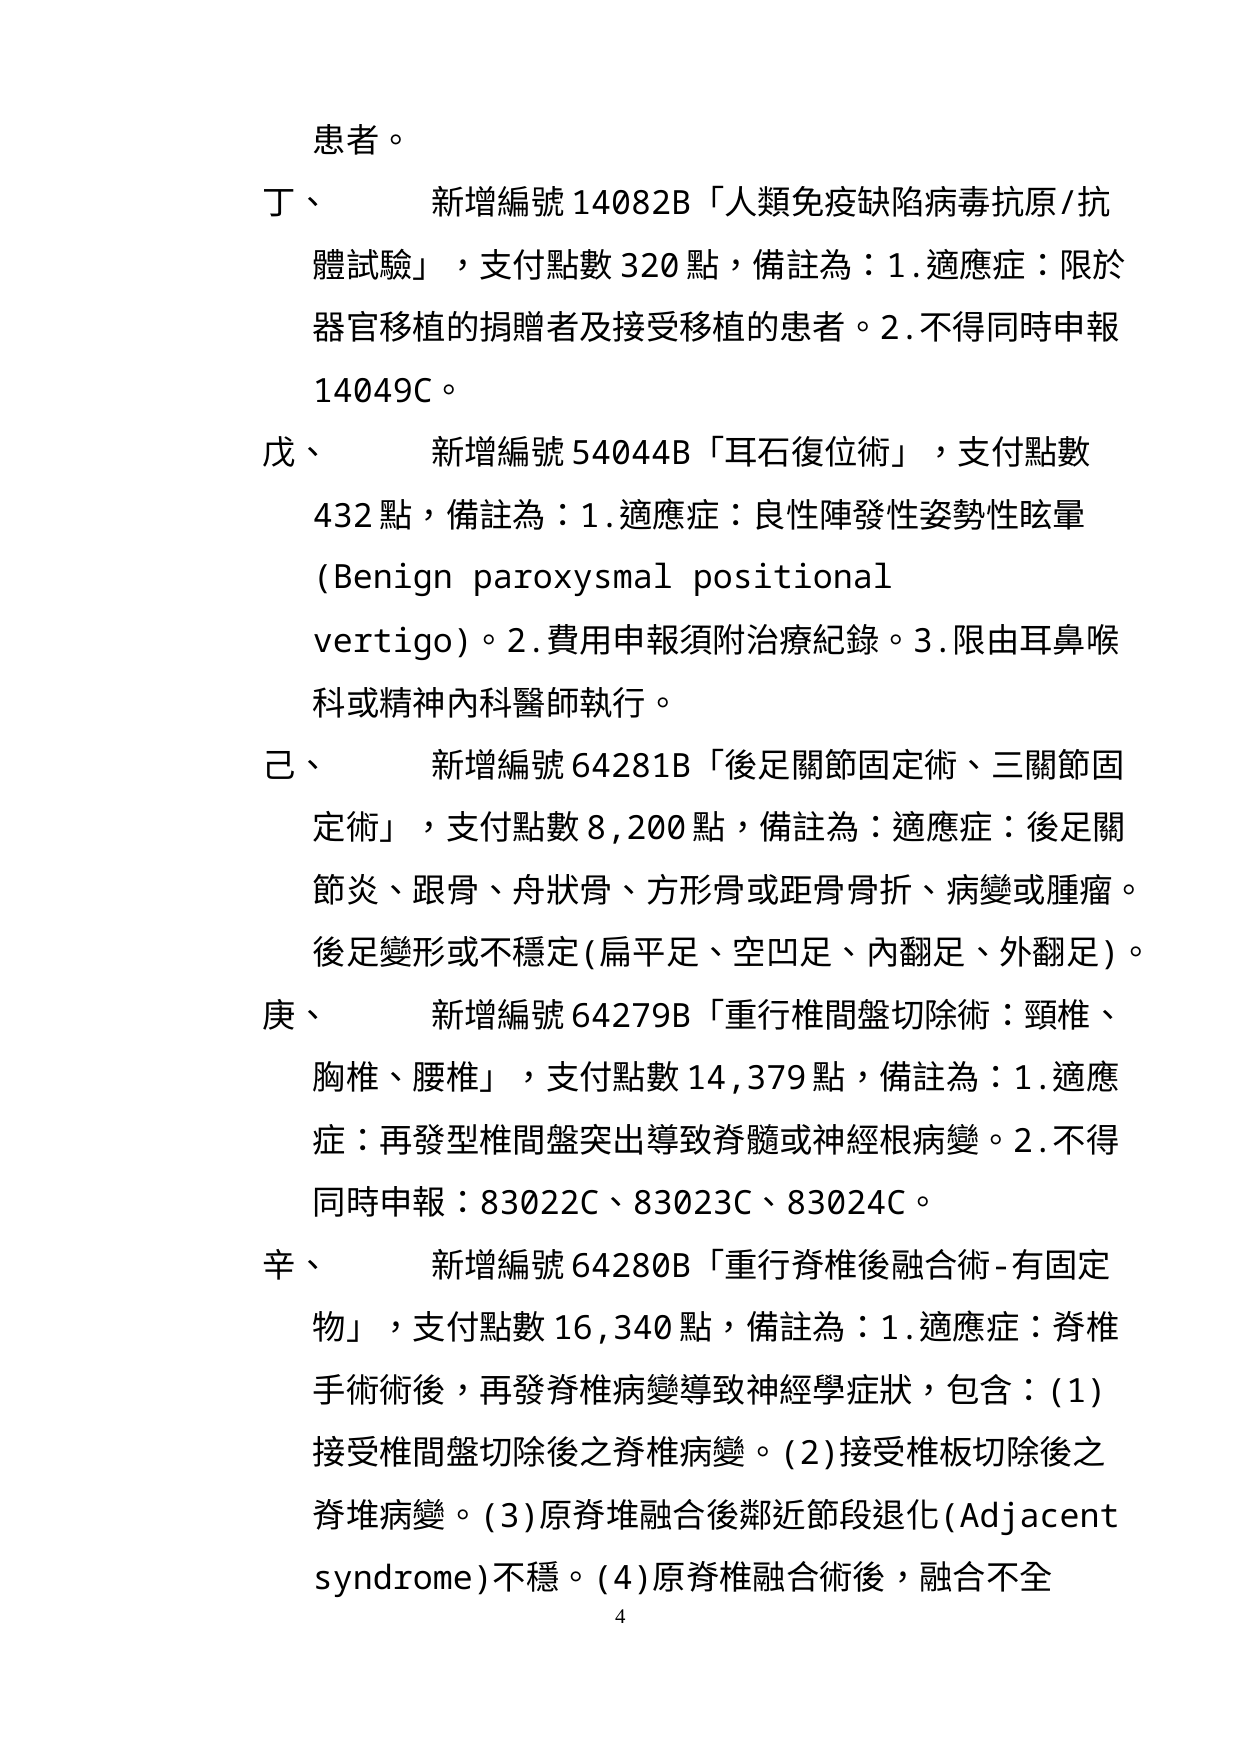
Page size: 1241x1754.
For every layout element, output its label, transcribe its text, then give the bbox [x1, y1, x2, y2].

list 新增編號54044B「耳石復位術」，支付點數432點，備註為：1.適應症：良性陣發性姿勢性眩暈(Benign paroxysmal positional vertigo)。2.費用申報須附治療紀錄。3.限由耳鼻喉科或精神內科醫師執行。 [262, 409, 1128, 721]
list 新增編號64280B「重行脊椎後融合術-有固定物」，支付點數16,340點，備註為：1.適應症：脊椎手術術後，再發脊椎病變導致神經學症狀，包含：(1)接受椎間盤切除後之脊椎病變。(2)接受椎板切除後之脊堆病變。(3)原脊堆融合後鄰近節段退化(Adjacent syndrome)不穩。(4)原脊椎融合術後，融合不全 [262, 1221, 1128, 1596]
list 新增編號14082B「人類免疫缺陷病毒抗原/抗體試驗」，支付點數320點，備註為：1.適應症：限於器官移植的捐贈者及接受移植的患者。2.不得同時申報14049C。 [262, 159, 1128, 409]
list 新增編號12202B「即時反轉錄聚合酶連鎖反應C型肝炎病毒核酸基因檢測」，支付點數2,450點，備註為：適應症：1.疑似感染C型肝炎(包含急性、慢性，以及未知原因感染者)且C型肝炎核酸病毒量檢測結果為陽性患者。2.未做過基因型檢測的C型肝炎陽性確定患者。 [262, 96, 1128, 159]
list 新增編號64279B「重行椎間盤切除術：頸椎、胸椎、腰椎」，支付點數14,379點，備註為：1.適應症：再發型椎間盤突出導致脊髓或神經根病變。2.不得同時申報：83022C、83023C、83024C。 [262, 971, 1128, 1221]
list 新增編號64281B「後足關節固定術、三關節固定術」，支付點數8,200點，備註為：適應症：後足關節炎、跟骨、舟狀骨、方形骨或距骨骨折、病變或腫瘤。後足變形或不穩定(扁平足、空凹足、內翻足、外翻足)。 [262, 721, 1128, 971]
